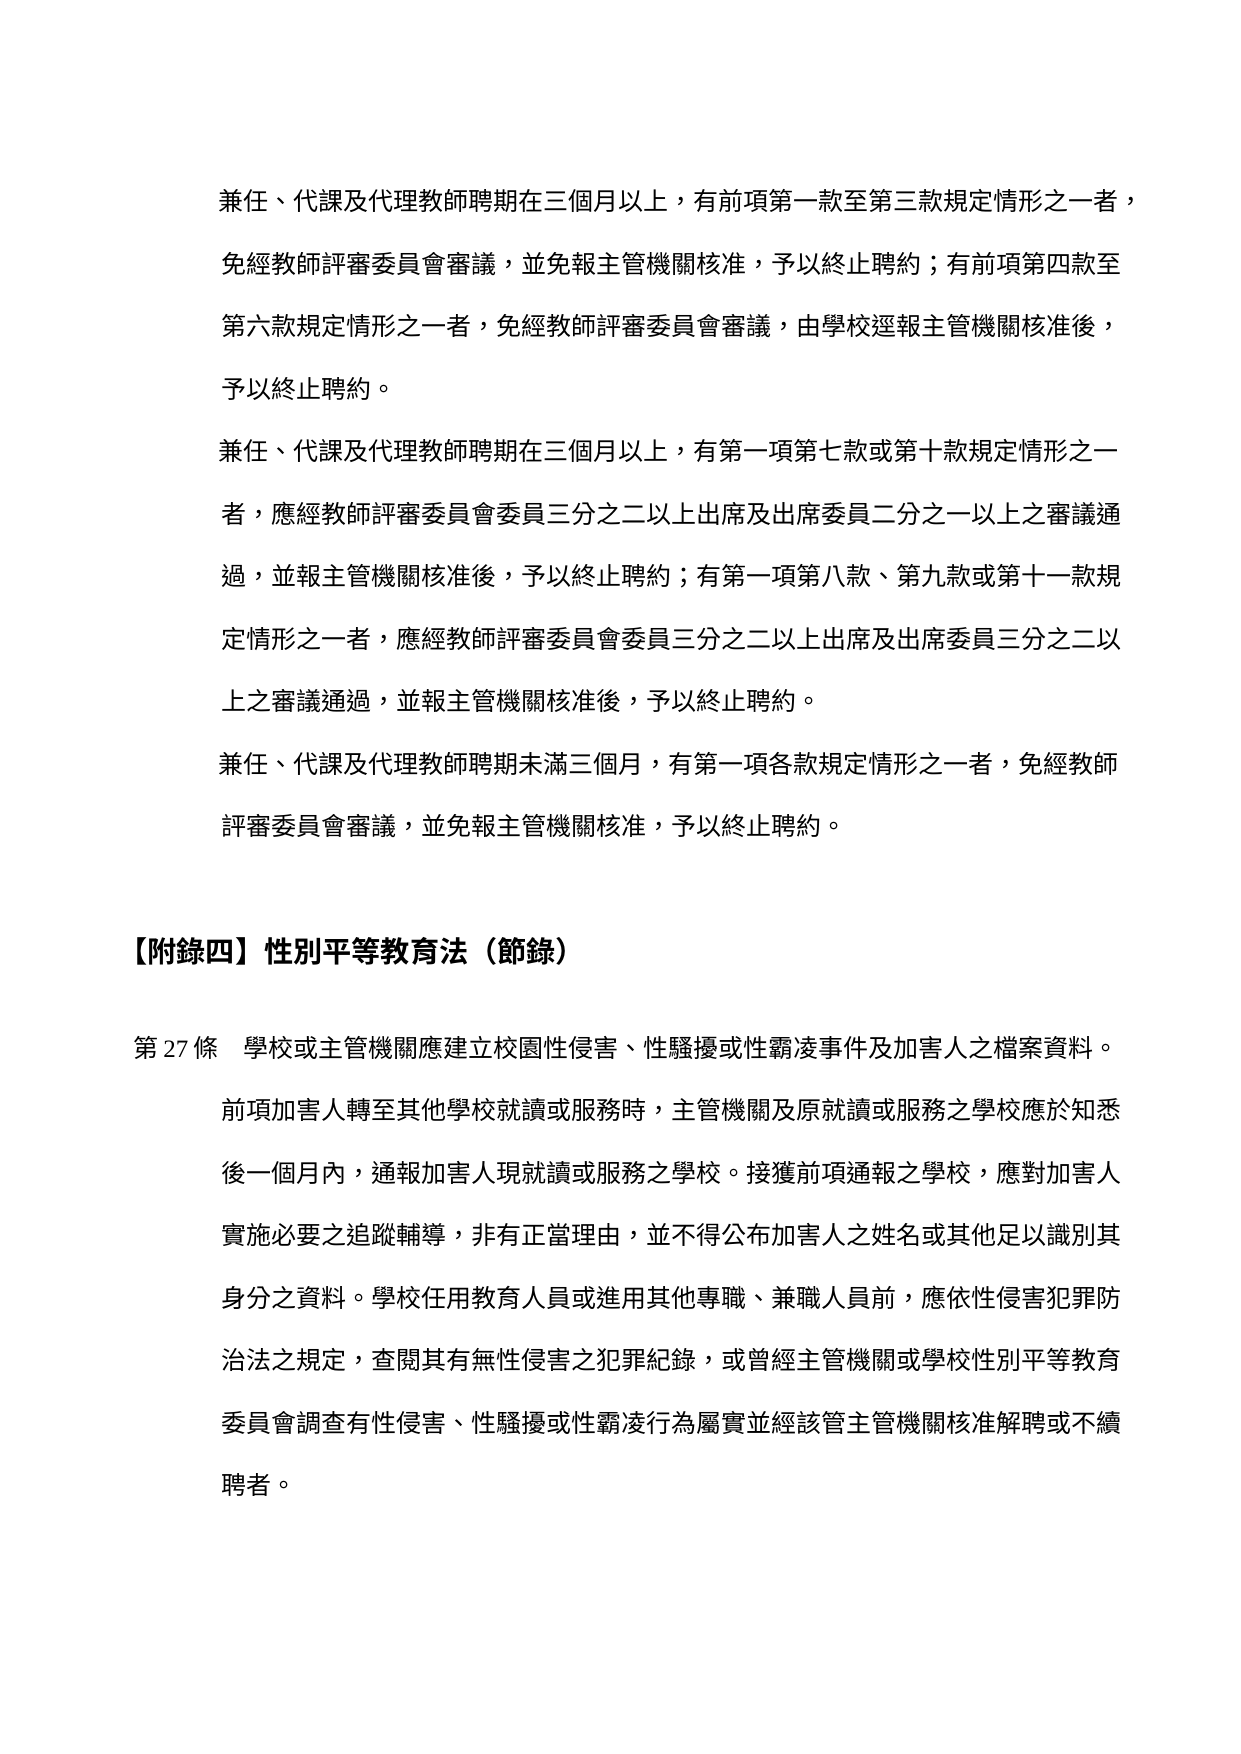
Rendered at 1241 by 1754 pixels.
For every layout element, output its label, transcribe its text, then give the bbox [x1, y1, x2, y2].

text 【附錄四】性別平等教育法（節錄） [118, 908, 1122, 971]
text 兼任、代課及代理教師聘期未滿三個月，有第一項各款規定情形之一者，免經教師評審委員會審議，並免報主管機關核准，予以終止聘約。 [218, 721, 1122, 846]
text 兼任、代課及代理教師聘期在三個月以上，有第一項第七款或第十款規定情形之一者，應經教師評審委員會委員三分之二以上出席及出席委員二分之一以上之審議通過，並報主管機關核准後，予以終止聘約；有第一項第八款、第九款或第十一款規定情形之一者，應經教師評審委員會委員三分之二以上出席及出席委員三分之二以上之審議通過，並報主管機關核准後，予以終止聘約。 [218, 408, 1122, 721]
text 兼任、代課及代理教師聘期在三個月以上，有前項第一款至第三款規定情形之一者，免經教師評審委員會審議，並免報主管機關核准，予以終止聘約；有前項第四款至第六款規定情形之一者，免經教師評審委員會審議，由學校逕報主管機關核准後，予以終止聘約。 [218, 158, 1122, 408]
text 第27條 學校或主管機關應建立校園性侵害、性騷擾或性霸凌事件及加害人之檔案資料。前項加害人轉至其他學校就讀或服務時，主管機關及原就讀或服務之學校應於知悉後一個月內，通報加害人現就讀或服務之學校。接獲前項通報之學校，應對加害人實施必要之追蹤輔導，非有正當理由，並不得公布加害人之姓名或其他足以識別其身分之資料。學校任用教育人員或進用其他專職、兼職人員前，應依性侵害犯罪防治法之規定，查閱其有無性侵害之犯罪紀錄，或曾經主管機關或學校性別平等教育委員會調查有性侵害、性騷擾或性霸凌行為屬實並經該管主管機關核准解聘或不續聘者。 [133, 1005, 1122, 1505]
